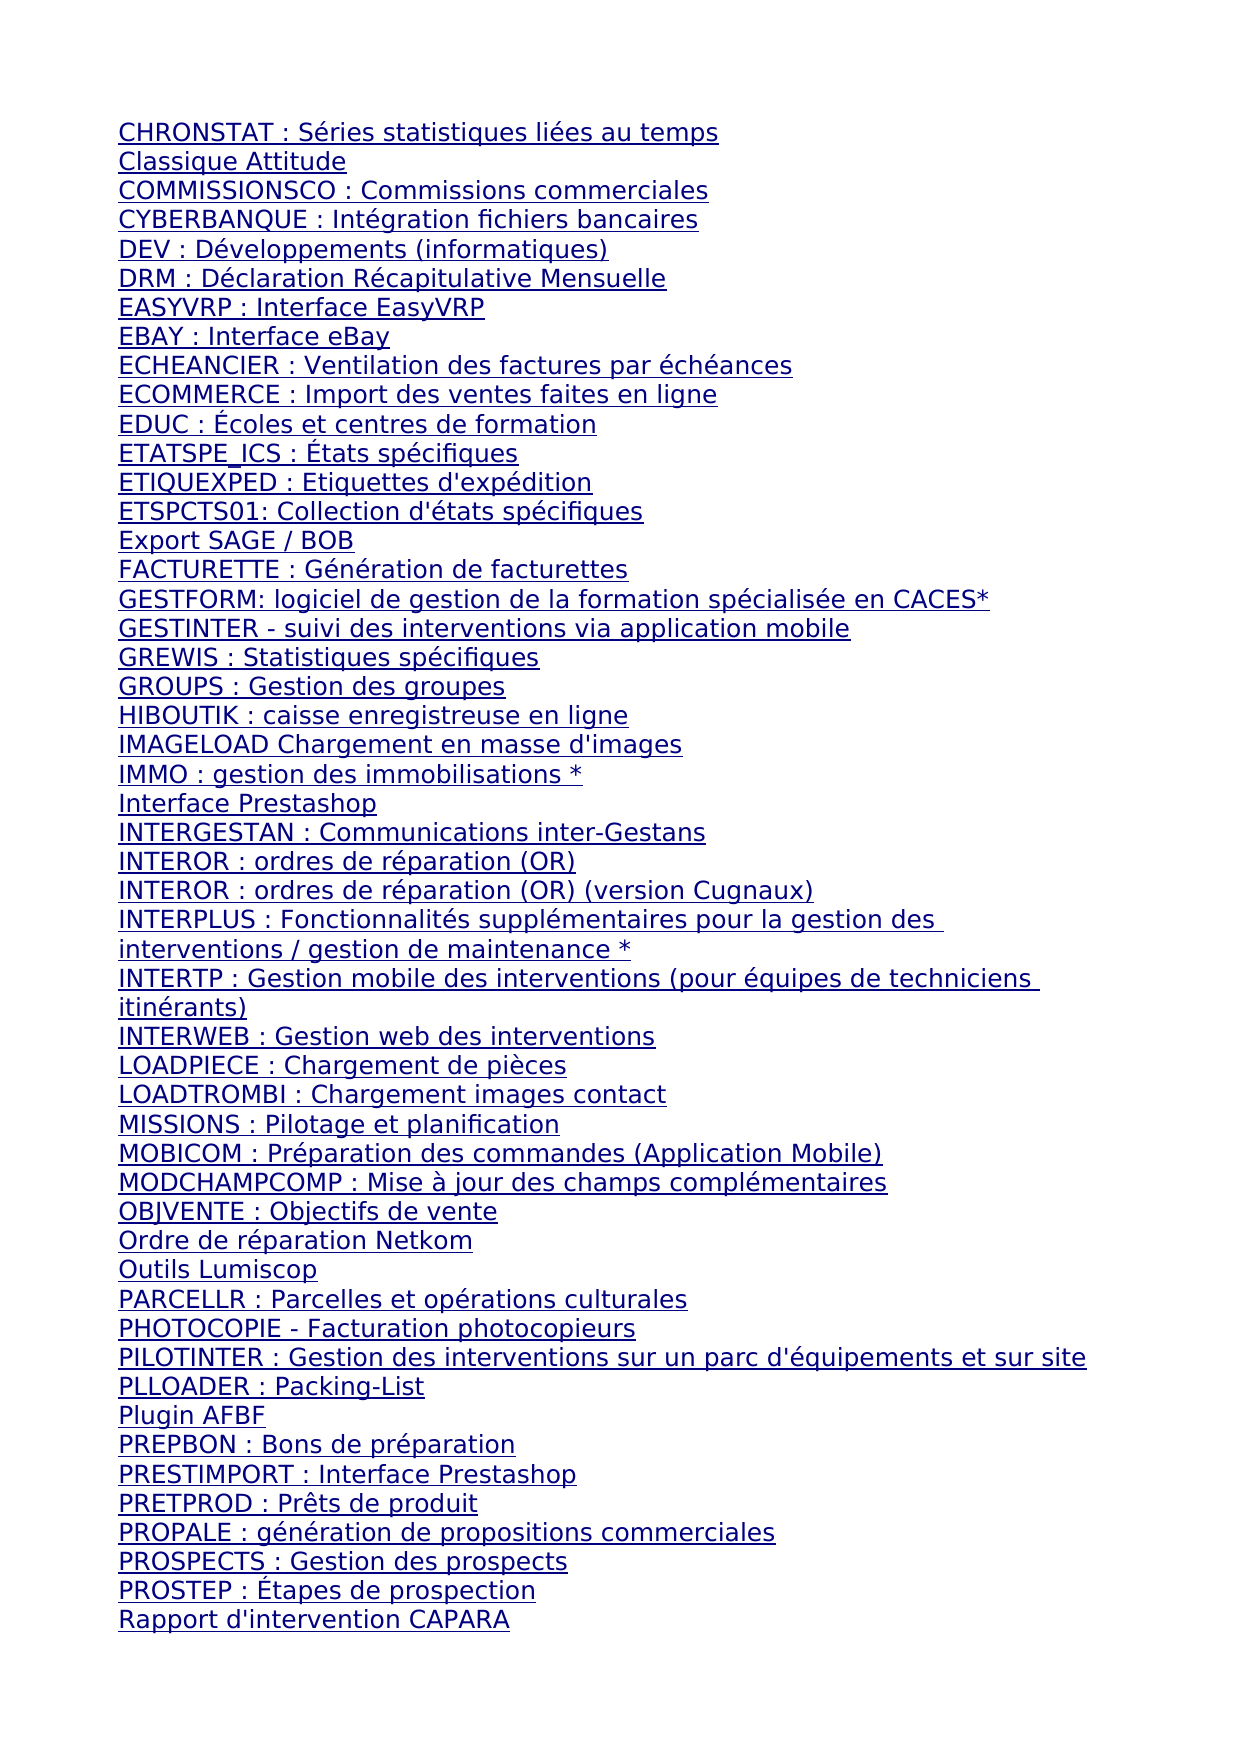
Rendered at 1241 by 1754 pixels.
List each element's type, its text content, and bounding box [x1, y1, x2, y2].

text CHRONSTAT : Séries statistiques liées au temps Classique Attitude COMMISSIONSCO : Commissions commerciales CYBERBANQUE : Intégration fichiers bancaires DEV : Développements (informatiques) DRM : Déclaration Récapitulative Mensuelle EASYVRP : Interface EasyVRP EBAY : Interface eBay ECHEANCIER : Ventilation des factures par échéances ECOMMERCE : Import des ventes faites en ligne EDUC : Écoles et centres de formation ETATSPE_ICS : États spécifiques ETIQUEXPED : Etiquettes d'expédition ETSPCTS01: Collection d'états spécifiques Export SAGE / BOB FACTURETTE : Génération de facturettes GESTFORM: logiciel de gestion de la formation spécialisée en CACES* GESTINTER - suivi des interventions via application mobile GREWIS : Statistiques spécifiques GROUPS : Gestion des groupes HIBOUTIK : caisse enregistreuse en ligne IMAGELOAD Chargement en masse d'images IMMO : gestion des immobilisations * Interface Prestashop INTERGESTAN : Communications inter-Gestans INTEROR : ordres de réparation (OR) INTEROR : ordres de réparation (OR) (version Cugnaux) INTERPLUS : Fonctionnalités supplémentaires pour la gestion des interventions / gestion de maintenance * INTERTP : Gestion mobile des interventions (pour équipes de techniciens itinérants) INTERWEB : Gestion web des interventions LOADPIECE : Chargement de pièces LOADTROMBI : Chargement images contact MISSIONS : Pilotage et planification MOBICOM : Préparation des commandes (Application Mobile) MODCHAMPCOMP : Mise à jour des champs complémentaires OBJVENTE : Objectifs de vente Ordre de réparation Netkom Outils Lumiscop PARCELLR : Parcelles et opérations culturales PHOTOCOPIE - Facturation photocopieurs PILOTINTER : Gestion des interventions sur un parc d'équipements et sur site PLLOADER : Packing-List Plugin AFBF PREPBON : Bons de préparation PRESTIMPORT : Interface Prestashop PRETPROD : Prêts de produit PROPALE : génération de propositions commerciales PROSPECTS : Gestion des prospects PROSTEP : Étapes de prospection Rapport d'intervention CAPARA [118, 118, 1122, 1635]
